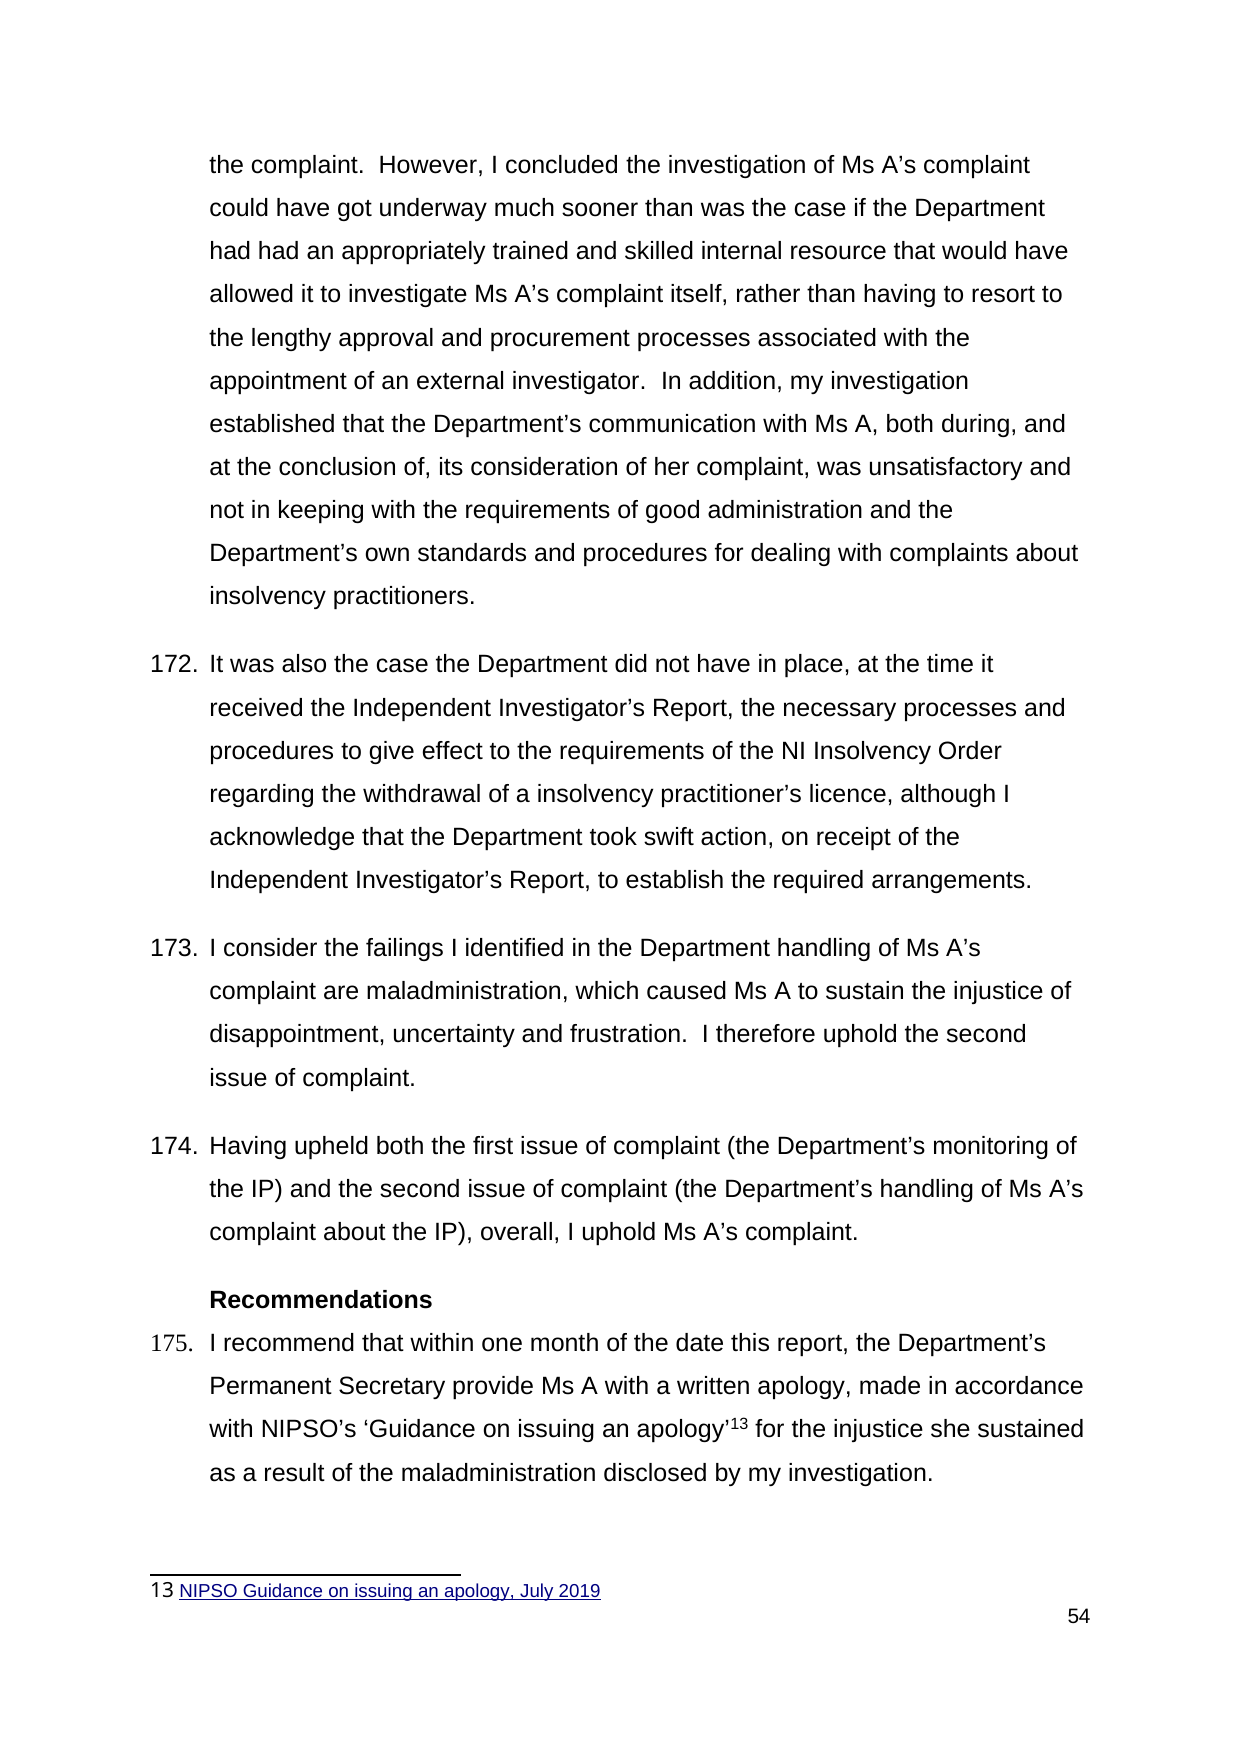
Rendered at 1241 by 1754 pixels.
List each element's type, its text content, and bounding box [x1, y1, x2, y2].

list the complaint. However, I concluded the investigation of Ms A’s complaint could have got underway much sooner than was the case if the Department had had an appropriately trained and skilled internal resource that would have allowed it to investigate Ms A’s complaint itself, rather than having to resort to the lengthy approval and procurement processes associated with the appointment of an external investigator. In addition, my investigation established that the Department’s communication with Ms A, both during, and at the conclusion of, its consideration of her complaint, was unsatisfactory and not in keeping with the requirements of good administration and the Department’s own standards and procedures for dealing with complaints about insolvency practitioners. [150, 150, 1090, 610]
list Having upheld both the first issue of complaint (the Department’s monitoring of the IP) and the second issue of complaint (the Department’s handling of Ms A’s complaint about the IP), overall, I uphold Ms A’s complaint. [150, 1131, 1090, 1246]
list I recommend that within one month of the date this report, the Department’s Permanent Secretary provide Ms A with a written apology, made in accordance with NIPSO’s ‘Guidance on issuing an apology’ for the injustice she sustained as a result of the maladministration disclosed by my investigation. [150, 1328, 1090, 1486]
list It was also the case the Department did not have in place, at the time it received the Independent Investigator’s Report, the necessary processes and procedures to give effect to the requirements of the NI Insolvency Order regarding the withdrawal of a insolvency practitioner’s licence, although I acknowledge that the Department took swift action, on receipt of the Independent Investigator’s Report, to establish the required arrangements. [150, 649, 1090, 894]
list I consider the failings I identified in the Department handling of Ms A’s complaint are maladministration, which caused Ms A to sustain the injustice of disappointment, uncertainty and frustration. I therefore uphold the second issue of complaint. [150, 933, 1090, 1091]
list NIPSO Guidance on issuing an apology, July 2019 [150, 1576, 1090, 1604]
text Recommendations [209, 1285, 1090, 1314]
